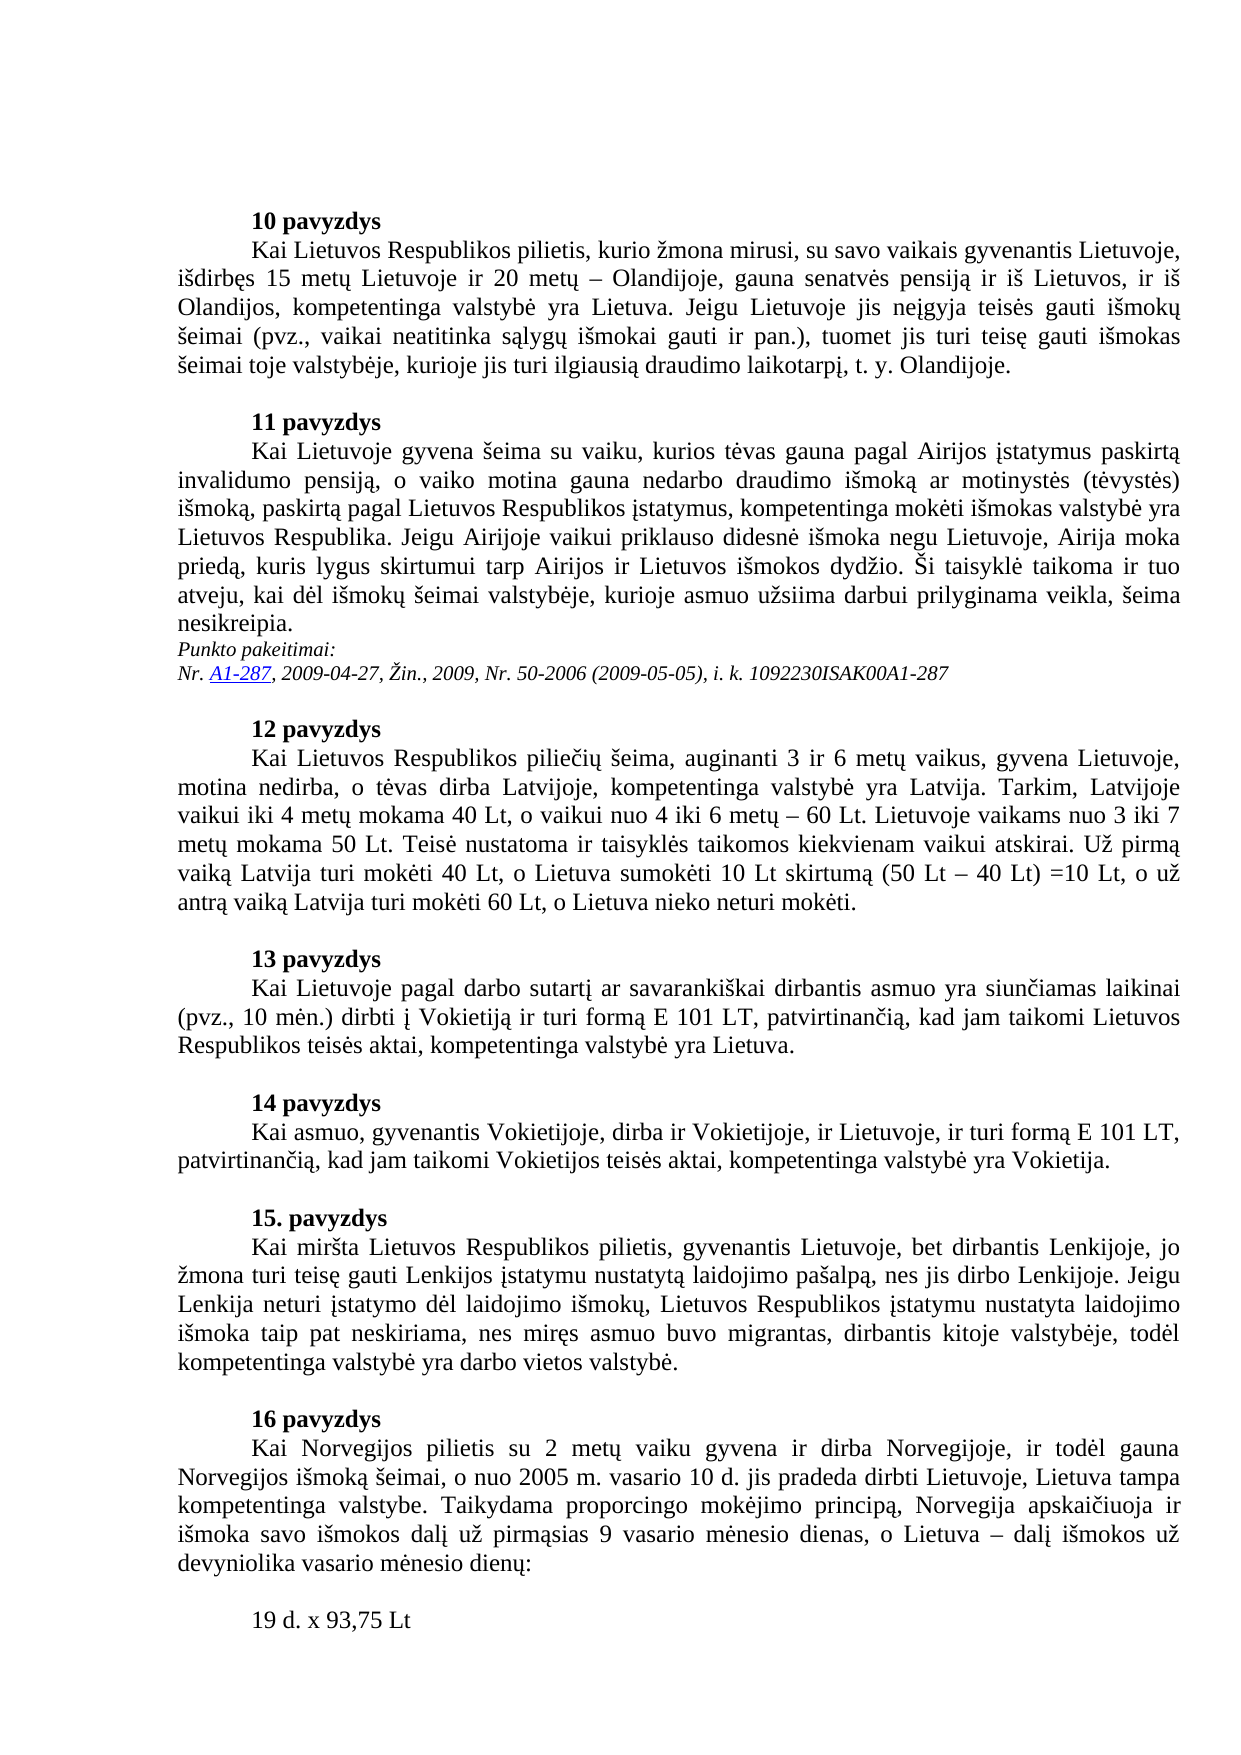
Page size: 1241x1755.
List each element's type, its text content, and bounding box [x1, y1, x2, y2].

text Kai asmuo, gyvenantis Vokietijoje, dirba ir Vokietijoje, ir Lietuvoje, ir turi formą E 101 LT, patvirtinančią, kad jam taikomi Vokietijos teisės aktai, kompetentinga valstybė yra Vokietija. [177, 1117, 1181, 1174]
text Kai Lietuvos Respublikos piliečių šeima, auginanti 3 ir 6 metų vaikus, gyvena Lietuvoje, motina nedirba, o tėvas dirba Latvijoje, kompetentinga valstybė yra Latvija. Tarkim, Latvijoje vaikui iki 4 metų mokama 40 Lt, o vaikui nuo 4 iki 6 metų – 60 Lt. Lietuvoje vaikams nuo 3 iki 7 metų mokama 50 Lt. Teisė nustatoma ir taisyklės taikomos kiekvienam vaikui atskirai. Už pirmą vaiką Latvija turi mokėti 40 Lt, o Lietuva sumokėti 10 Lt skirtumą (50 Lt – 40 Lt) =10 Lt, o už antrą vaiką Latvija turi mokėti 60 Lt, o Lietuva nieko neturi mokėti. [177, 743, 1181, 915]
text 11 pavyzdys [177, 407, 1181, 436]
text 12 pavyzdys [177, 714, 1181, 743]
text 19 d. x 93,75 Lt [177, 1605, 1181, 1634]
text Kai Norvegijos pilietis su 2 metų vaiku gyvena ir dirba Norvegijoje, ir todėl gauna Norvegijos išmoką šeimai, o nuo 2005 m. vasario 10 d. jis pradeda dirbti Lietuvoje, Lietuva tampa kompetentinga valstybe. Taikydama proporcingo mokėjimo principą, Norvegija apskaičiuoja ir išmoka savo išmokos dalį už pirmąsias 9 vasario mėnesio dienas, o Lietuva – dalį išmokos už devyniolika vasario mėnesio dienų: [177, 1433, 1181, 1577]
text 10 pavyzdys [177, 206, 1181, 235]
text 16 pavyzdys [177, 1404, 1181, 1433]
text 15. pavyzdys [177, 1203, 1181, 1232]
text Punkto pakeitimai: [177, 637, 1181, 661]
text Kai miršta Lietuvos Respublikos pilietis, gyvenantis Lietuvoje, bet dirbantis Lenkijoje, jo žmona turi teisę gauti Lenkijos įstatymu nustatytą laidojimo pašalpą, nes jis dirbo Lenkijoje. Jeigu Lenkija neturi įstatymo dėl laidojimo išmokų, Lietuvos Respublikos įstatymu nustatyta laidojimo išmoka taip pat neskiriama, nes miręs asmuo buvo migrantas, dirbantis kitoje valstybėje, todėl kompetentinga valstybė yra darbo vietos valstybė. [177, 1232, 1181, 1375]
text Kai Lietuvoje pagal darbo sutartį ar savarankiškai dirbantis asmuo yra siunčiamas laikinai (pvz., 10 mėn.) dirbti į Vokietiją ir turi formą E 101 LT, patvirtinančią, kad jam taikomi Lietuvos Respublikos teisės aktai, kompetentinga valstybė yra Lietuva. [177, 973, 1181, 1059]
text 14 pavyzdys [177, 1088, 1181, 1117]
text Nr. A1-287, 2009-04-27, Žin., 2009, Nr. 50-2006 (2009-05-05), i. k. 1092230ISAK00A1-287 [177, 661, 1181, 685]
text 13 pavyzdys [177, 944, 1181, 973]
text Kai Lietuvoje gyvena šeima su vaiku, kurios tėvas gauna pagal Airijos įstatymus paskirtą invalidumo pensiją, o vaiko motina gauna nedarbo draudimo išmoką ar motinystės (tėvystės) išmoką, paskirtą pagal Lietuvos Respublikos įstatymus, kompetentinga mokėti išmokas valstybė yra Lietuvos Respublika. Jeigu Airijoje vaikui priklauso didesnė išmoka negu Lietuvoje, Airija moka priedą, kuris lygus skirtumui tarp Airijos ir Lietuvos išmokos dydžio. Ši taisyklė taikoma ir tuo atveju, kai dėl išmokų šeimai valstybėje, kurioje asmuo užsiima darbui prilyginama veikla, šeima nesikreipia. [177, 436, 1181, 637]
text Kai Lietuvos Respublikos pilietis, kurio žmona mirusi, su savo vaikais gyvenantis Lietuvoje, išdirbęs 15 metų Lietuvoje ir 20 metų – Olandijoje, gauna senatvės pensiją ir iš Lietuvos, ir iš Olandijos, kompetentinga valstybė yra Lietuva. Jeigu Lietuvoje jis neįgyja teisės gauti išmokų šeimai (pvz., vaikai neatitinka sąlygų išmokai gauti ir pan.), tuomet jis turi teisę gauti išmokas šeimai toje valstybėje, kurioje jis turi ilgiausią draudimo laikotarpį, t. y. Olandijoje. [177, 235, 1181, 378]
